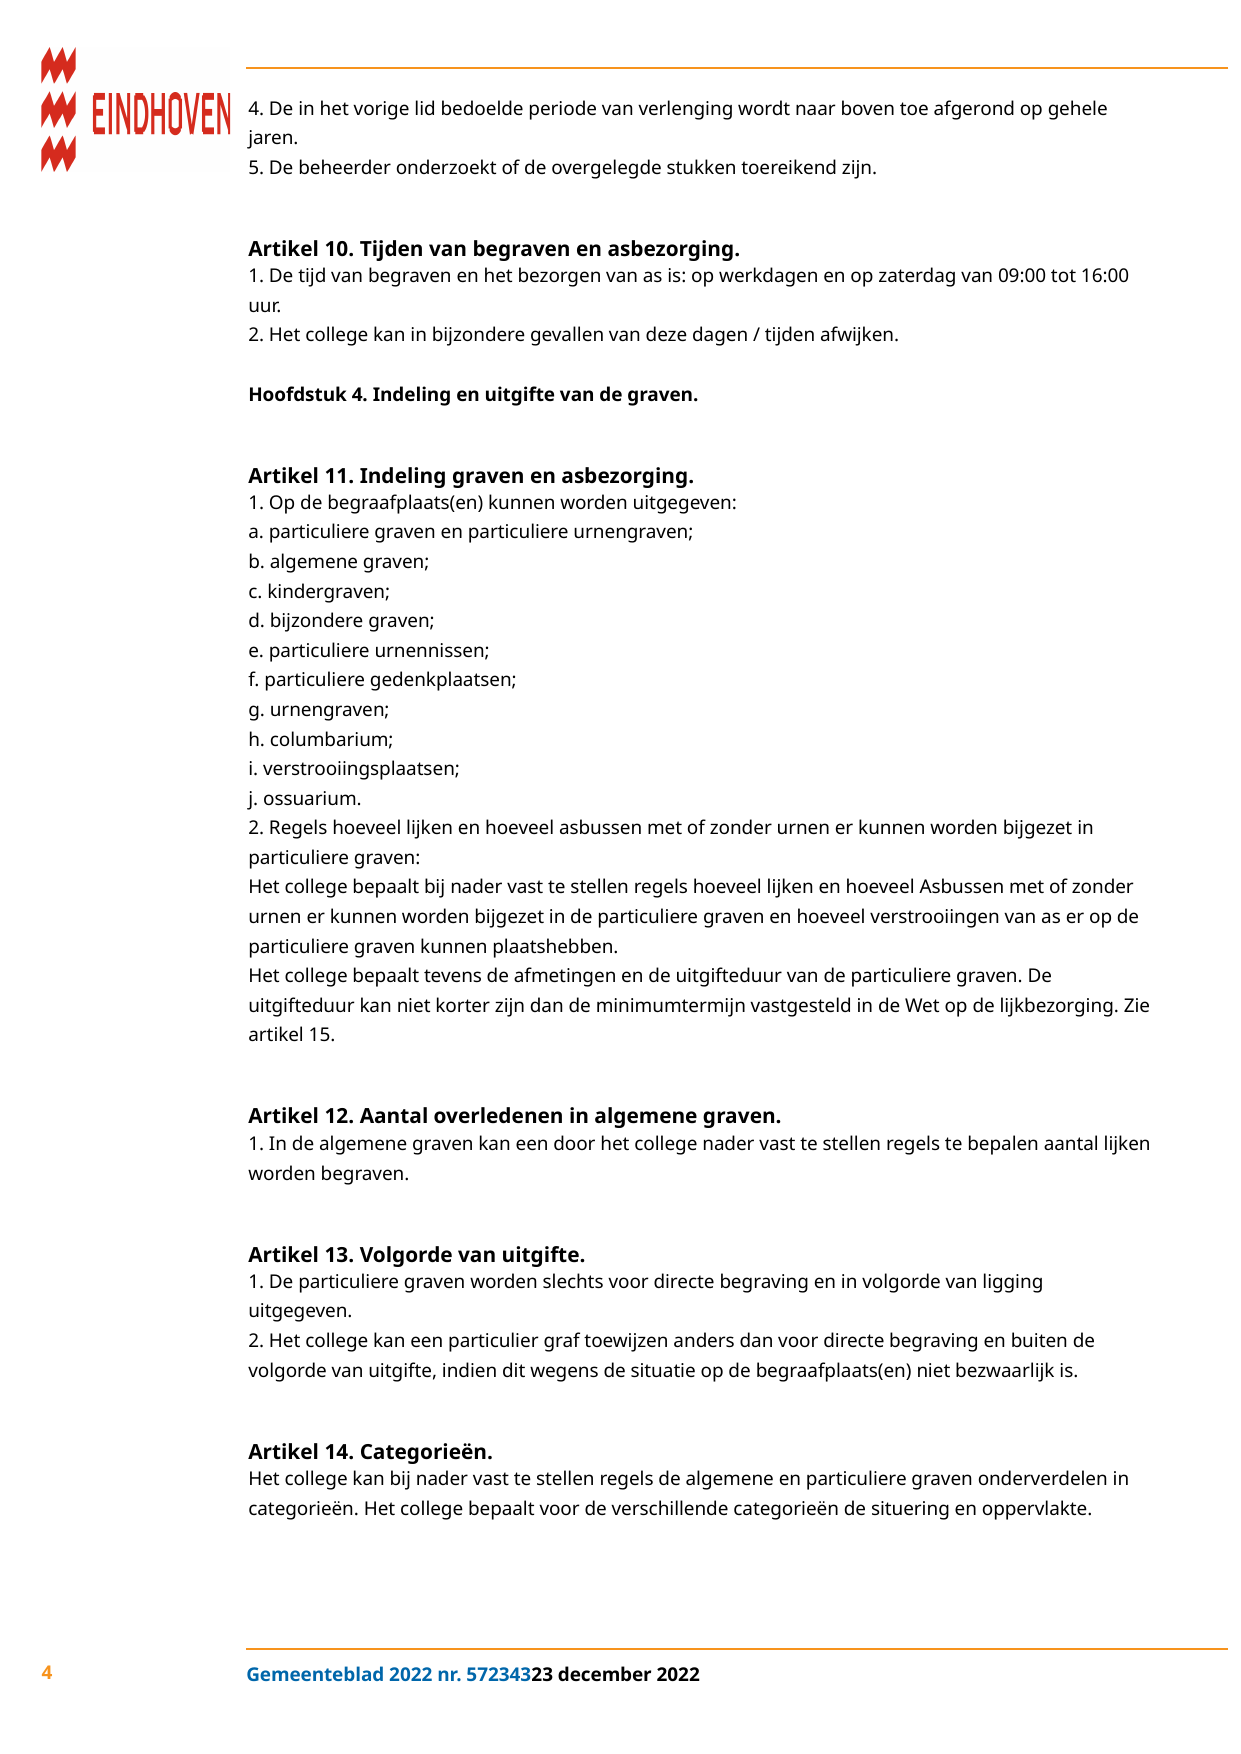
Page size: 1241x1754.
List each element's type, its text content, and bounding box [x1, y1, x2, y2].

picture [41, 47, 231, 172]
text a. particuliere graven en particuliere urnengraven; [248, 519, 1152, 544]
text f. particuliere gedenkplaatsen; [248, 667, 1152, 692]
text c. kindergraven; [248, 578, 1152, 604]
text d. bijzondere graven; [248, 607, 1152, 633]
text g. urnengraven; [248, 696, 1152, 722]
text 5. De beheerder onderzoekt of de overgelegde stukken toereikend zijn. [248, 154, 1152, 180]
text 1. In de algemene graven kan een door het college nader vast te stellen regels te bepalen aantal lijken worden begraven. [248, 1130, 1152, 1185]
text Het college kan bij nader vast te stellen regels de algemene en particuliere graven onderverdelen in categorieën. Het college bepaalt voor de verschillende categorieën de situering en oppervlakte. [248, 1465, 1152, 1521]
text 1. De particuliere graven worden slechts voor directe begraving en in volgorde van ligging uitgegeven. [248, 1268, 1152, 1323]
text 2. Het college kan een particulier graf toewijzen anders dan voor directe begraving en buiten de volgorde van uitgifte, indien dit wegens de situatie op de begraafplaats(en) niet bezwaarlijk is. [248, 1327, 1152, 1383]
text 1. Op de begraafplaats(en) kunnen worden uitgegeven: [248, 489, 1152, 515]
text h. columbarium; [248, 726, 1152, 752]
text b. algemene graven; [248, 548, 1152, 574]
text Artikel 10. Tijden van begraven en asbezorging. [248, 234, 1152, 262]
text 2. Het college kan in bijzondere gevallen van deze dagen / tijden afwijken. [248, 322, 1152, 347]
text j. ossuarium. [248, 785, 1152, 811]
text 1. De tijd van begraven en het bezorgen van as is: op werkdagen en op zaterdag van 09:00 tot 16:00 uur. [248, 262, 1152, 318]
text Het college bepaalt bij nader vast te stellen regels hoeveel lijken en hoeveel Asbussen met of zonder urnen er kunnen worden bijgezet in de particuliere graven en hoeveel verstrooiingen van as er op de particuliere graven kunnen plaatshebben. [248, 874, 1152, 959]
text 4. De in het vorige lid bedoelde periode van verlenging wordt naar boven toe afgerond op gehele jaren. [248, 95, 1152, 150]
text Artikel 13. Volgorde van uitgifte. [248, 1240, 1152, 1268]
text e. particuliere urnennissen; [248, 637, 1152, 663]
text Artikel 14. Categorieën. [248, 1437, 1152, 1465]
text Artikel 12. Aantal overledenen in algemene graven. [248, 1102, 1152, 1130]
text Artikel 11. Indeling graven en asbezorging. [248, 461, 1152, 489]
text i. verstrooiingsplaatsen; [248, 755, 1152, 781]
text 2. Regels hoeveel lijken en hoeveel asbussen met of zonder urnen er kunnen worden bijgezet in particuliere graven: [248, 814, 1152, 870]
text Het college bepaalt tevens de afmetingen en de uitgifteduur van de particuliere graven. De uitgifteduur kan niet korter zijn dan de minimumtermijn vastgesteld in de Wet op de lijkbezorging. Zie artikel 15. [248, 962, 1152, 1047]
text Hoofdstuk 4. Indeling en uitgifte van de graven. [248, 381, 1152, 406]
